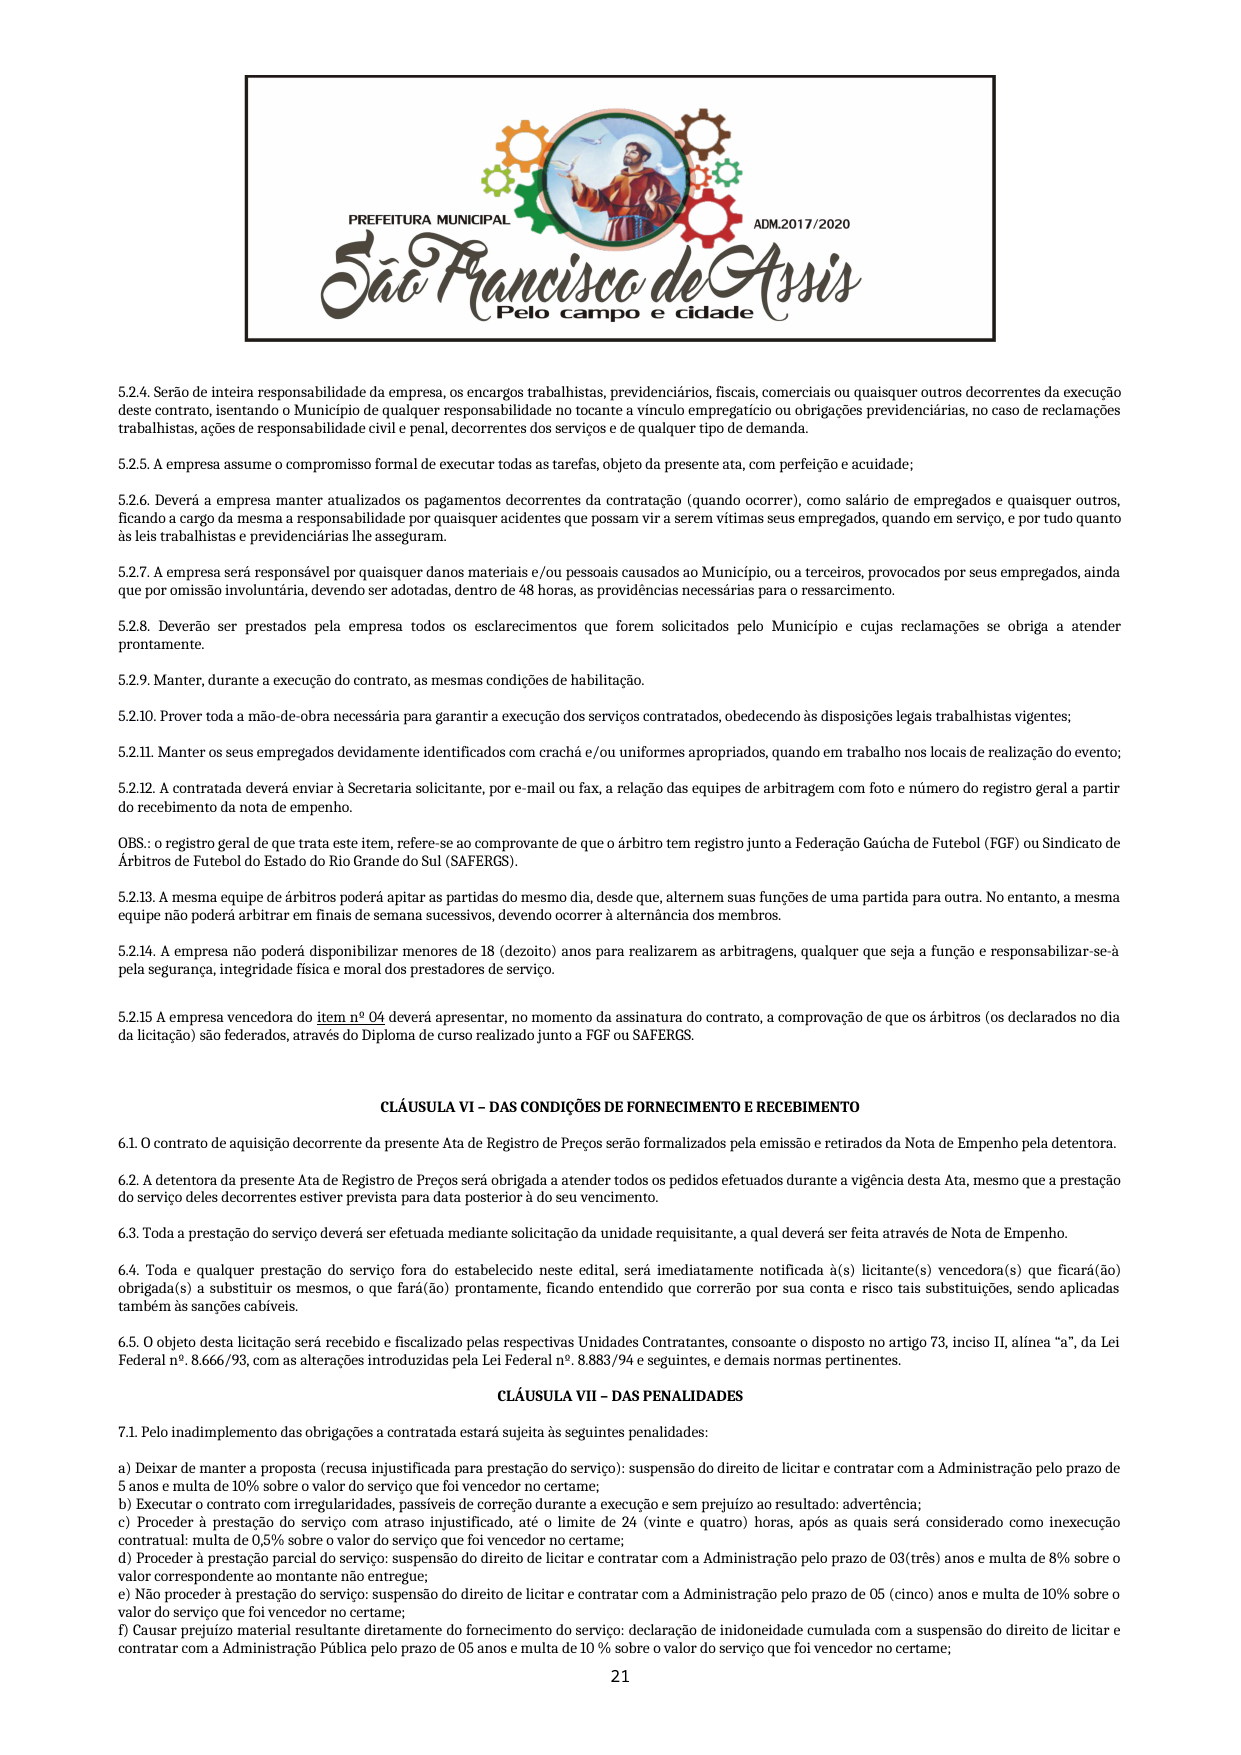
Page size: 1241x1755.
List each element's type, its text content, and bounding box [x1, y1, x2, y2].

text b) Executar o contrato com irregularidades, passíveis de correção durante a execução e sem prejuízo ao resultado: advertência; [118, 1495, 1122, 1513]
text e) Não proceder à prestação do serviço: suspensão do direito de licitar e contratar com a Administração pelo prazo de 05 (cinco) anos e multa de 10% sobre o valor do serviço que foi vencedor no certame; [118, 1585, 1122, 1621]
text 7.1. Pelo inadimplemento das obrigações a contratada estará sujeita às seguintes penalidades: [118, 1423, 1122, 1441]
text 5.2.5. A empresa assume o compromisso formal de executar todas as tarefas, objeto da presente ata, com perfeição e acuidade; [118, 456, 1122, 473]
text 6.1. O contrato de aquisição decorrente da presente Ata de Registro de Preços serão formalizados pela emissão e retirados da Nota de Empenho pela detentora. [118, 1135, 1122, 1153]
text 5.2.15 A empresa vencedora do item nº 04 deverá apresentar, no momento da assinatura do contrato, a comprovação de que os árbitros (os declarados no dia da licitação) são federados, através do Diploma de curso realizado junto a FGF ou SAFERGS. [118, 1009, 1122, 1045]
text c) Proceder à prestação do serviço com atraso injustificado, até o limite de 24 (vinte e quatro) horas, após as quais será considerado como inexecução contratual: multa de 0,5% sobre o valor do serviço que foi vencedor no certame; [118, 1513, 1122, 1549]
text 5.2.14. A empresa não poderá disponibilizar menores de 18 (dezoito) anos para realizarem as arbitragens, qualquer que seja a função e responsabilizar-se-à pela segurança, integridade física e moral dos prestadores de serviço. [118, 942, 1122, 978]
text 5.2.8. Deverão ser prestados pela empresa todos os esclarecimentos que forem solicitados pelo Município e cujas reclamações se obriga a atender prontamente. [118, 618, 1122, 654]
text 5.2.9. Manter, durante a execução do contrato, as mesmas condições de habilitação. [118, 672, 1122, 690]
text 5.2.10. Prover toda a mão-de-obra necessária para garantir a execução dos serviços contratados, obedecendo às disposições legais trabalhistas vigentes; [118, 708, 1122, 726]
text a) Deixar de manter a proposta (recusa injustificada para prestação do serviço): suspensão do direito de licitar e contratar com a Administração pelo prazo de 5 anos e multa de 10% sobre o valor do serviço que foi vencedor no certame; [118, 1459, 1122, 1495]
text 6.5. O objeto desta licitação será recebido e fiscalizado pelas respectivas Unidades Contratantes, consoante o disposto no artigo 73, inciso II, alínea “a”, da Lei Federal nº. 8.666/93, com as alterações introduzidas pela Lei Federal nº. 8.883/94 e seguintes, e demais normas pertinentes. [118, 1333, 1122, 1369]
text 5.2.7. A empresa será responsável por quaisquer danos materiais e/ou pessoais causados ao Município, ou a terceiros, provocados por seus empregados, ainda que por omissão involuntária, devendo ser adotadas, dentro de 48 horas, as providências necessárias para o ressarcimento. [118, 564, 1122, 600]
text CLÁUSULA VII – DAS PENALIDADES [118, 1387, 1122, 1405]
text 5.2.11. Manter os seus empregados devidamente identificados com crachá e/ou uniformes apropriados, quando em trabalho nos locais de realização do evento; [118, 744, 1122, 762]
text CLÁUSULA VI – DAS CONDIÇÕES DE FORNECIMENTO E RECEBIMENTO [118, 1099, 1122, 1117]
text 5.2.6. Deverá a empresa manter atualizados os pagamentos decorrentes da contratação (quando ocorrer), como salário de empregados e quaisquer outros, ficando a cargo da mesma a responsabilidade por quaisquer acidentes que possam vir a serem vítimas seus empregados, quando em serviço, e por tudo quanto às leis trabalhistas e previdenciárias lhe asseguram. [118, 492, 1122, 546]
text f) Causar prejuízo material resultante diretamente do fornecimento do serviço: declaração de inidoneidade cumulada com a suspensão do direito de licitar e contratar com a Administração Pública pelo prazo de 05 anos e multa de 10 % sobre o valor do serviço que foi vencedor no certame; [118, 1621, 1122, 1657]
text 6.3. Toda a prestação do serviço deverá ser efetuada mediante solicitação da unidade requisitante, a qual deverá ser feita através de Nota de Empenho. [118, 1225, 1122, 1243]
text OBS.: o registro geral de que trata este item, refere-se ao comprovante de que o árbitro tem registro junto a Federação Gaúcha de Futebol (FGF) ou Sindicato de Árbitros de Futebol do Estado do Rio Grande do Sul (SAFERGS). [118, 834, 1122, 870]
text 5.2.12. A contratada deverá enviar à Secretaria solicitante, por e-mail ou fax, a relação das equipes de arbitragem com foto e número do registro geral a partir do recebimento da nota de empenho. [118, 780, 1122, 816]
text d) Proceder à prestação parcial do serviço: suspensão do direito de licitar e contratar com a Administração pelo prazo de 03(três) anos e multa de 8% sobre o valor correspondente ao montante não entregue; [118, 1549, 1122, 1585]
text 6.2. A detentora da presente Ata de Registro de Preços será obrigada a atender todos os pedidos efetuados durante a vigência desta Ata, mesmo que a prestação do serviço deles decorrentes estiver prevista para data posterior à do seu vencimento. [118, 1171, 1122, 1207]
text 6.4. Toda e qualquer prestação do serviço fora do estabelecido neste edital, será imediatamente notificada à(s) licitante(s) vencedora(s) que ficará(ão) obrigada(s) a substituir os mesmos, o que fará(ão) prontamente, ficando entendido que correrão por sua conta e risco tais substituições, sendo aplicadas também às sanções cabíveis. [118, 1261, 1122, 1315]
text 5.2.4. Serão de inteira responsabilidade da empresa, os encargos trabalhistas, previdenciários, fiscais, comerciais ou quaisquer outros decorrentes da execução deste contrato, isentando o Município de qualquer responsabilidade no tocante a vínculo empregatício ou obrigações previdenciárias, no caso de reclamações trabalhistas, ações de responsabilidade civil e penal, decorrentes dos serviços e de qualquer tipo de demanda. [118, 383, 1122, 437]
text 5.2.13. A mesma equipe de árbitros poderá apitar as partidas do mesmo dia, desde que, alternem suas funções de uma partida para outra. No entanto, a mesma equipe não poderá arbitrar em finais de semana sucessivos, devendo ocorrer à alternância dos membros. [118, 888, 1122, 924]
